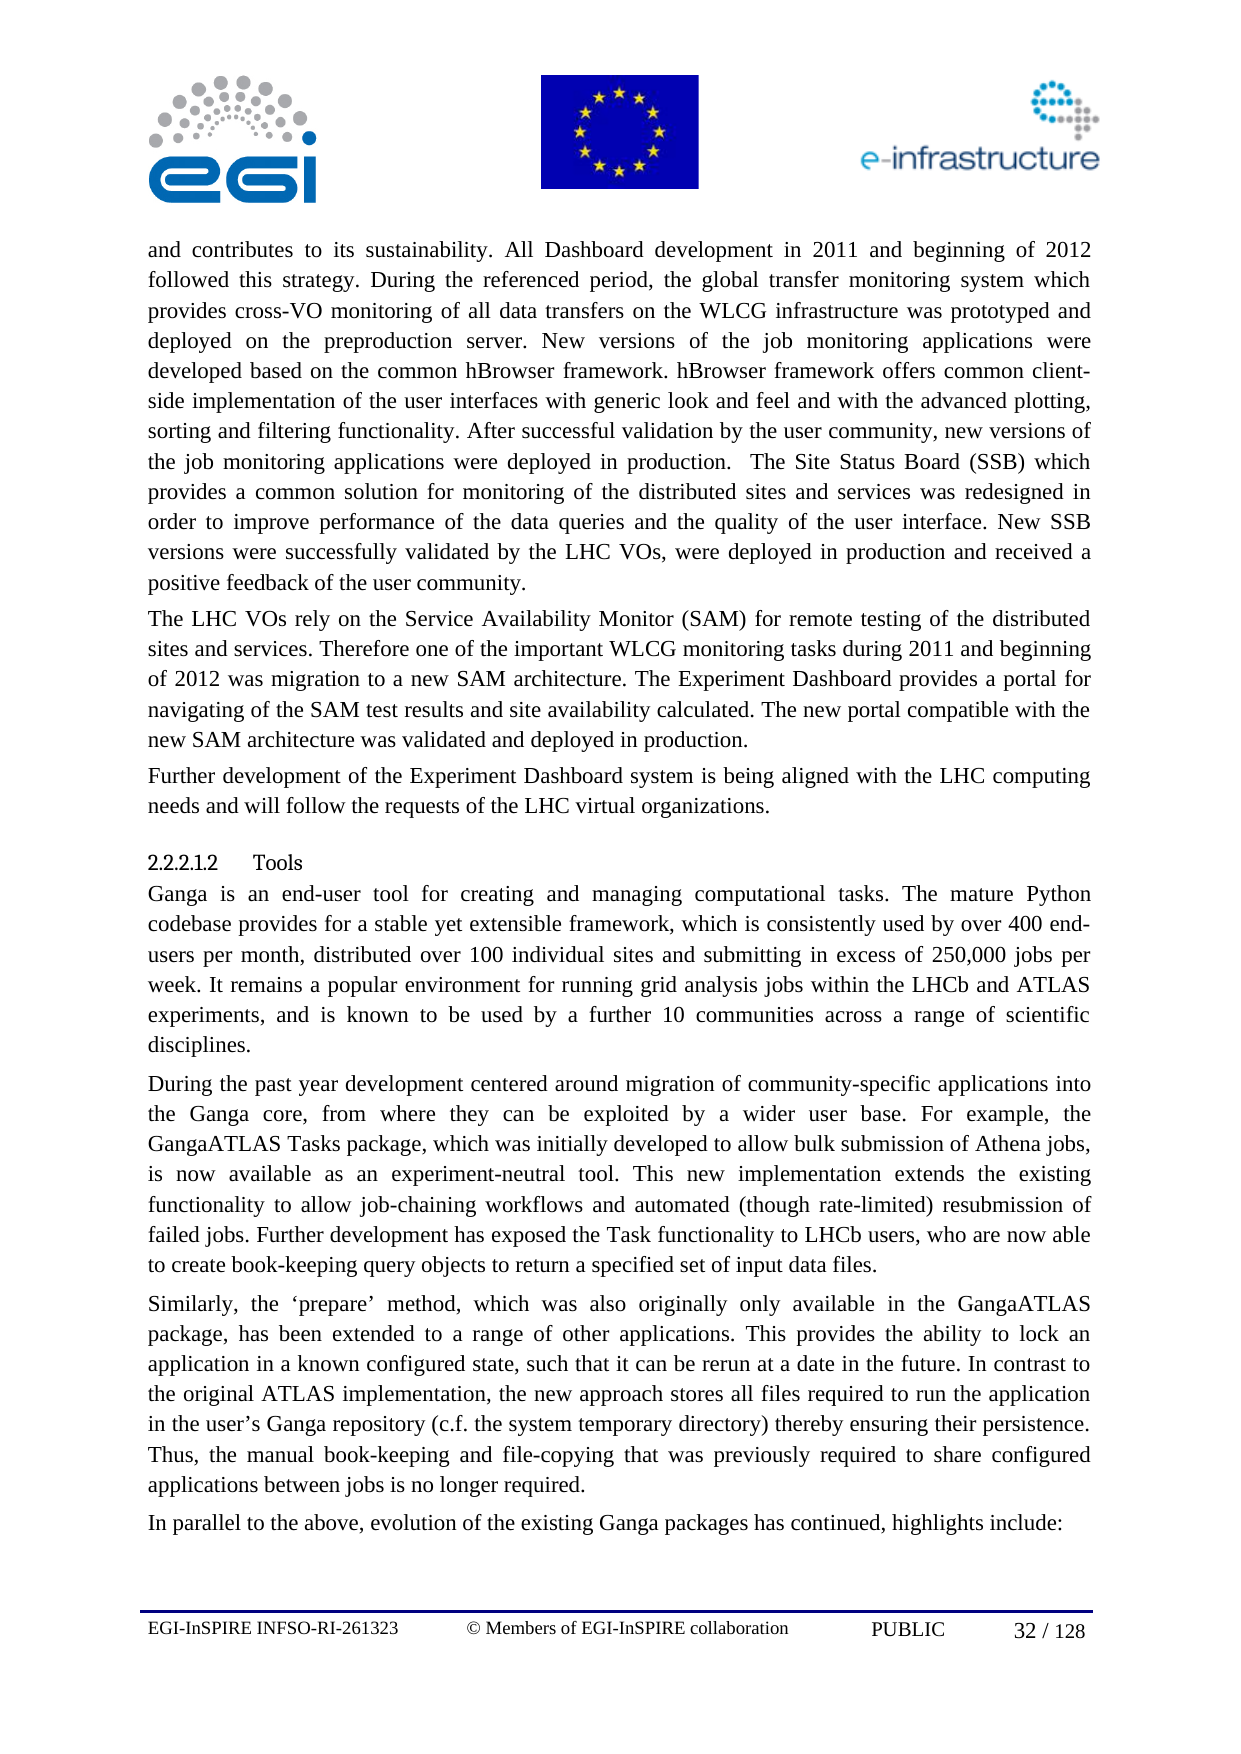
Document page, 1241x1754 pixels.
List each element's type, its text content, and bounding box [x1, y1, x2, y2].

subtitle Tools [148, 850, 1092, 876]
text In parallel to the above, evolution of the existing Ganga packages has continued, highlights include: [148, 1509, 1092, 1536]
text The LHC VOs rely on the Service Availability Monitor (SAM) for remote testing of the distributed sites and services. Therefore one of the important WLCG monitoring tasks during 2011 and beginning of 2012 was migration to a new SAM architecture. The Experiment Dashboard provides a portal for navigating of the SAM test results and site availability calculated. The new portal compatible with the new SAM architecture was validated and deployed in production. [148, 605, 1092, 752]
text and contributes to its sustainability. All Dashboard development in 2011 and beginning of 2012 followed this strategy. During the referenced period, the global transfer monitoring system which provides cross-VO monitoring of all data transfers on the WLCG infrastructure was prototyped and deployed on the preproduction server. New versions of the job monitoring applications were developed based on the common hBrowser framework. hBrowser framework offers common client-side implementation of the user interfaces with generic look and feel and with the advanced plotting, sorting and filtering functionality. After successful validation by the user community, new versions of the job monitoring applications were deployed in production. The Site Status Board (SSB) which provides a common solution for monitoring of the distributed sites and services was redesigned in order to improve performance of the data queries and the quality of the user interface. New SSB versions were successfully validated by the LHC VOs, were deployed in production and received a positive feedback of the user community. [148, 236, 1092, 595]
text During the past year development centered around migration of community-specific applications into the Ganga core, from where they can be exploited by a wider user base. For example, the GangaATLAS Tasks package, which was initially developed to allow bulk submission of Athena jobs, is now available as an experiment-neutral tool. This new implementation extends the existing functionality to allow job-chaining workflows and automated (though rate-limited) resubmission of failed jobs. Further development has exposed the Task functionality to LHCb users, who are now able to create book-keeping query objects to return a specified set of input data files. [148, 1070, 1092, 1277]
text Similarly, the ‘prepare’ method, which was also originally only available in the GangaATLAS package, has been extended to a range of other applications. This provides the ability to lock an application in a known configured state, such that it can be rerun at a date in the future. In contrast to the original ATLAS implementation, the new approach stores all files required to run the application in the user’s Ganga repository (c.f. the system temporary directory) thereby ensuring their persistence. Thus, the manual book-keeping and file-copying that was previously required to share configured applications between jobs is no longer required. [148, 1290, 1092, 1497]
text Ganga is an end-user tool for creating and managing computational tasks. The mature Python codebase provides for a stable yet extensible framework, which is consistently used by over 400 end-users per month, distributed over 100 individual sites and submitting in excess of 250,000 jobs per week. It remains a popular environment for running grid analysis jobs within the LHCb and ATLAS experiments, and is known to be used by a further 10 communities across a range of scientific disciplines. [148, 880, 1092, 1058]
text Further development of the Experiment Dashboard system is being aligned with the LHC computing needs and will follow the requests of the LHC virtual organizations. [148, 762, 1092, 819]
